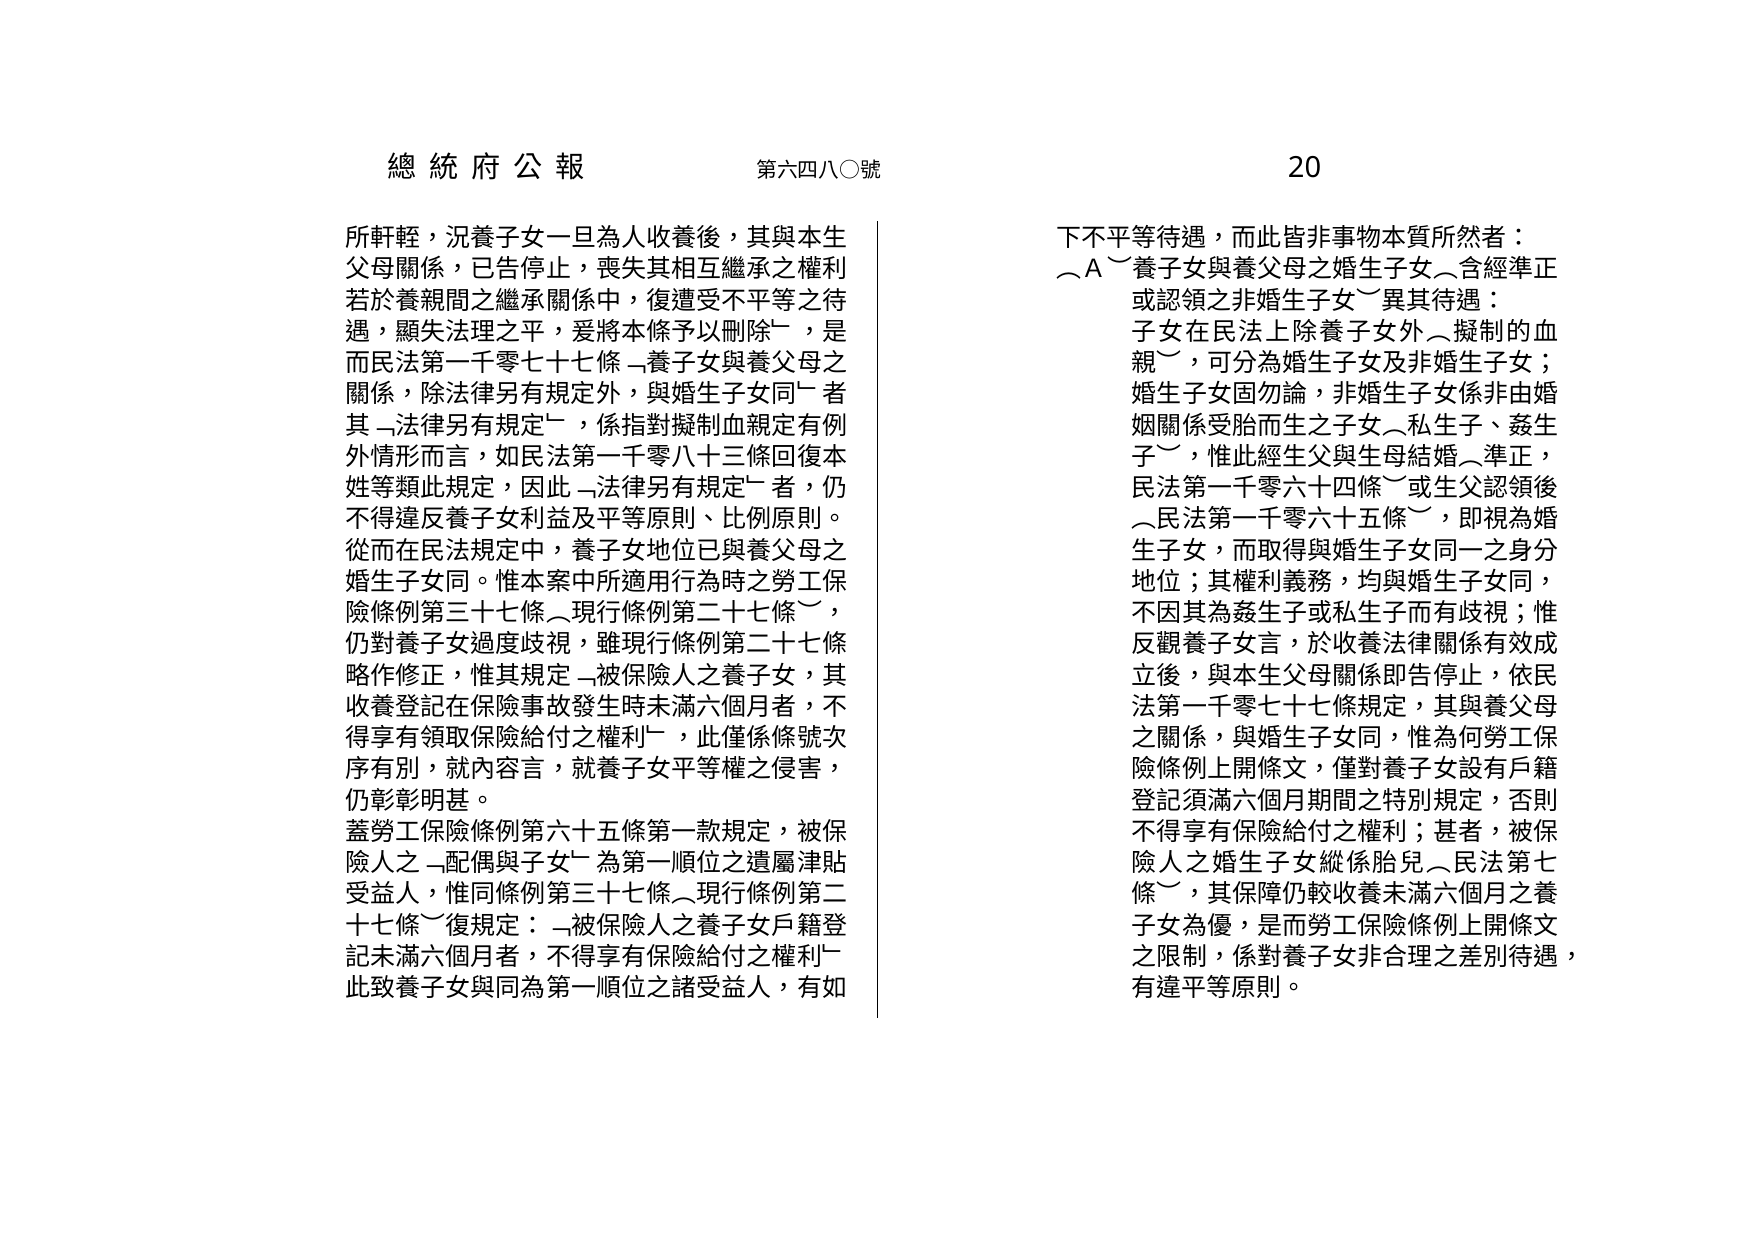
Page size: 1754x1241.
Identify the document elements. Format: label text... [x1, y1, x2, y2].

text 按收養乃是將他人之子女收養為自己之子女，而在法律上視同婚生子女之謂；申言之，即是將本無直系血親關係之人，擬制其有親生子女關係之制度︵附件六︶。是而收養制度之主要效力，當為被收養人取得收養人婚生子女的身分，因此基於保障養子女利益及平等原則，養子女之權利義務，與婚生子女同︵民法第一千零七十七條參照︶。惟在我國立法例，養子女曾頗受歧視，諸如民法第一千一百四十二條第二項規定：﹁養子女之應繼分，為婚生子女之二分之一﹂，鑑於此對養子女歧視之不當，於七十四年六月三日修正理由謂：﹁養子女在身分上既與婚生子女同為一親等之直系血親卑親屬，自不發生繼承順序之疑問，且基於平等原則，在繼承法上其應繼分亦不應與婚生子女有所軒輊，況養子女一旦為人收養後，其與本生父母關係，已告停止，喪失其相互繼承之權利，若於養親間之繼承關係中，復遭受不平等之待遇，顯失法理之平，爰將本條予以刪除﹂，是而民法第一千零七十七條﹁養子女與養父母之關係，除法律另有規定外，與婚生子女同﹂者，其﹁法律另有規定﹂，係指對擬制血親定有例外情形而言，如民法第一千零八十三條回復本姓等類此規定，因此﹁法律另有規定﹂者，仍不得違反養子女利益及平等原則、比例原則。從而在民法規定中，養子女地位已與養父母之婚生子女同。惟本案中所適用行為時之勞工保險條例第三十七條︵現行條例第二十七條︶，仍對養子女過度歧視，雖現行條例第二十七條略作修正，惟其規定﹁被保險人之養子女，其收養登記在保險事故發生時未滿六個月者，不得享有領取保險給付之權利﹂，此僅係條號次序有別，就內容言，就養子女平等權之侵害，仍彰彰明甚。 [345, 222, 847, 815]
text ︵Ａ︶養子女與養父母之婚生子女︵含經準正或認領之非婚生子女︶異其待遇： [1057, 253, 1559, 315]
text 蓋勞工保險條例第六十五條第一款規定，被保險人之﹁配偶與子女﹂為第一順位之遺屬津貼受益人，惟同條例第三十七條︵現行條例第二十七條︶復規定：﹁被保險人之養子女戶籍登記未滿六個月者，不得享有保險給付之權利﹂，此致養子女與同為第一順位之諸受益人，有如下不平等待遇，而此皆非事物本質所然者： [345, 815, 847, 1003]
text 子女在民法上除養子女外︵擬制的血親︶，可分為婚生子女及非婚生子女；婚生子女固勿論，非婚生子女係非由婚姻關係受胎而生之子女︵私生子、姦生子︶，惟此經生父與生母結婚︵準正，民法第一千零六十四條︶或生父認領後︵民法第一千零六十五條︶，即視為婚生子女，而取得與婚生子女同一之身分地位；其權利義務，均與婚生子女同，不因其為姦生子或私生子而有歧視；惟反觀養子女言，於收養法律關係有效成立後，與本生父母關係即告停止，依民法第一千零七十七條規定，其與養父母之關係，與婚生子女同，惟為何勞工保險條例上開條文，僅對養子女設有戶籍登記須滿六個月期間之特別規定，否則不得享有保險給付之權利；甚者，被保險人之婚生子女縱係胎兒︵民法第七條︶，其保障仍較收養未滿六個月之養子女為優，是而勞工保險條例上開條文之限制，係對養子女非合理之差別待遇，有違平等原則。 [1132, 315, 1559, 1003]
text 蓋勞工保險條例第六十五條第一款規定，被保險人之﹁配偶與子女﹂為第一順位之遺屬津貼受益人，惟同條例第三十七條︵現行條例第二十七條︶復規定：﹁被保險人之養子女戶籍登記未滿六個月者，不得享有保險給付之權利﹂，此致養子女與同為第一順位之諸受益人，有如下不平等待遇，而此皆非事物本質所然者： [1057, 222, 1559, 253]
